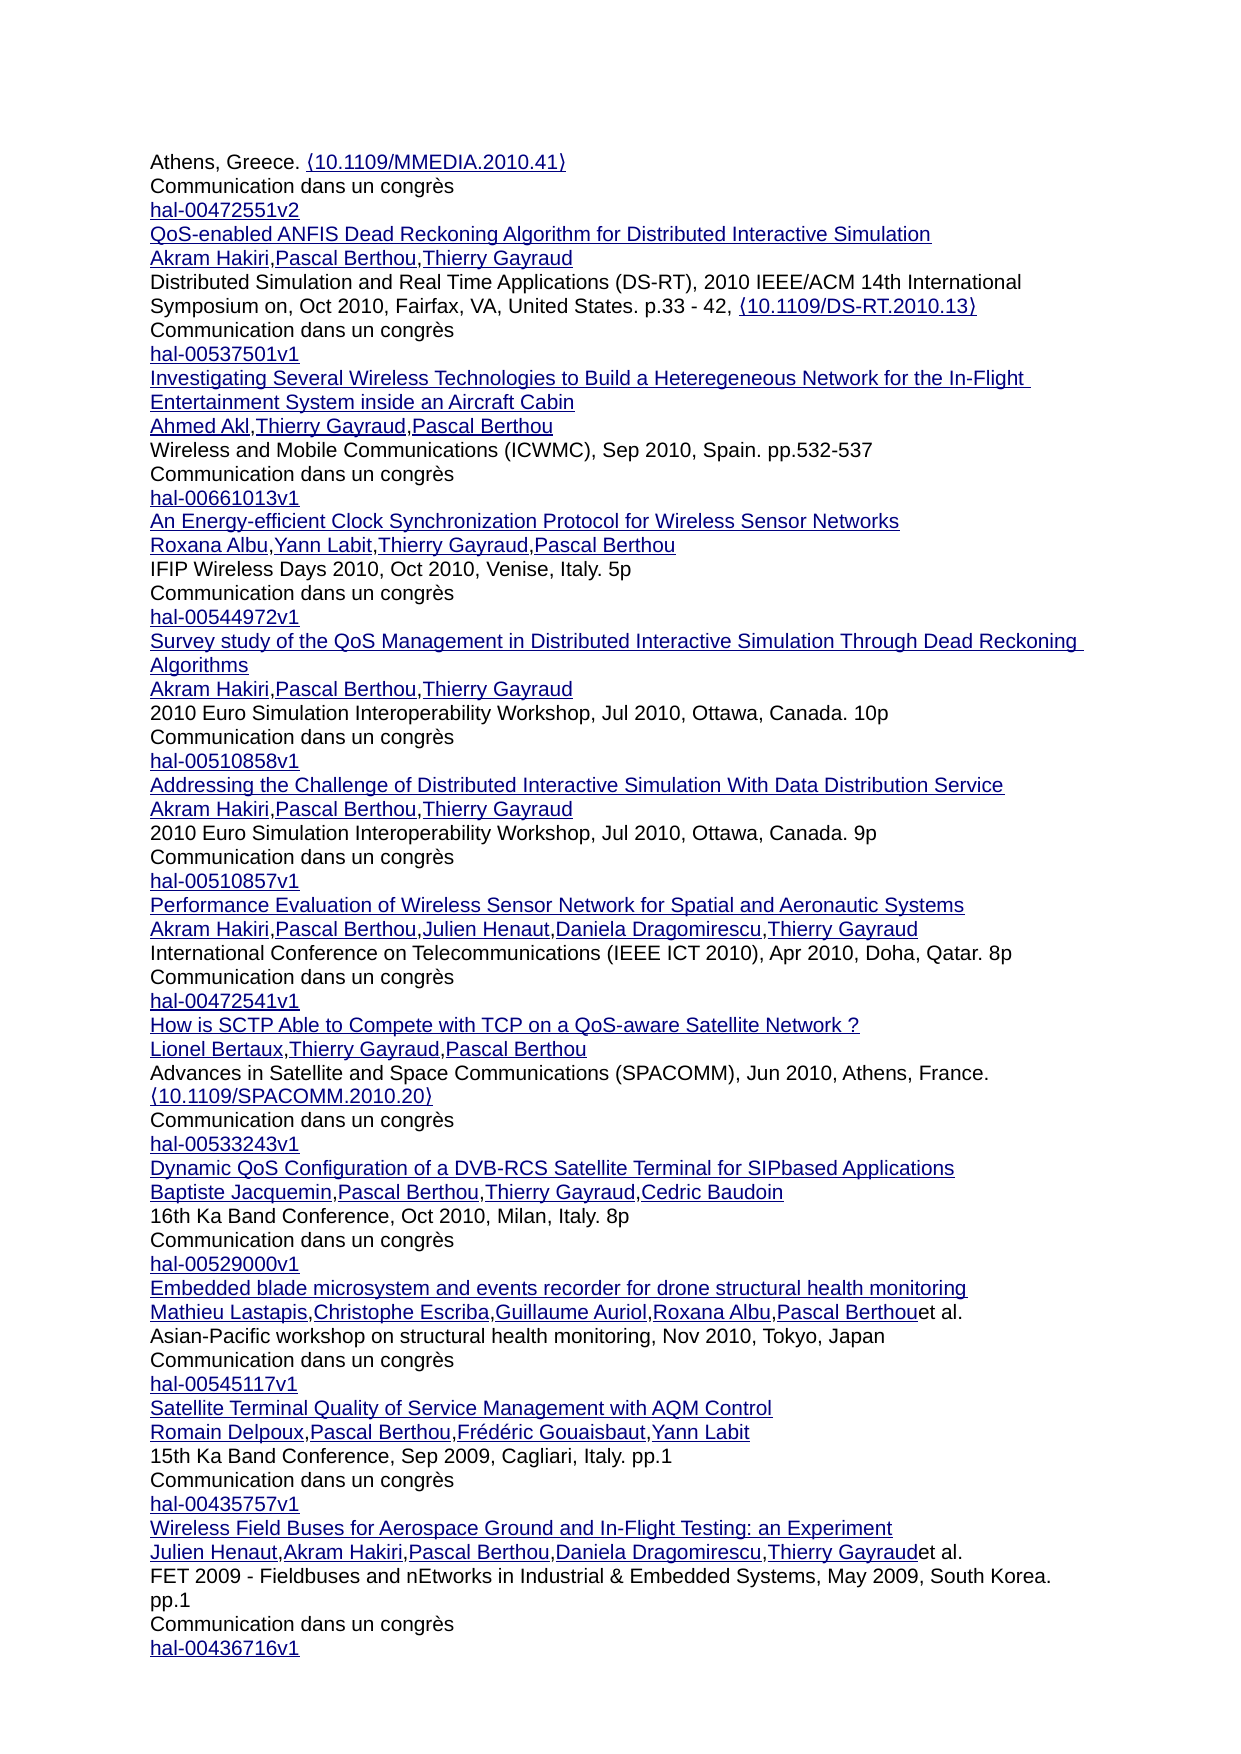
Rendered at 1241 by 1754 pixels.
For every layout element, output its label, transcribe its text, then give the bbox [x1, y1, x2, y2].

table_cell Satellite Terminal Quality of Service Management with AQM Control Romain Delpoux,Pascal Berthou,Frédéric Gouaisbaut,Yann Labit 15th Ka Band Conference, Sep 2009, Cagliari, Italy. pp.1 Communication dans un congrès hal-00435757v1 [150, 1396, 1090, 1516]
table_cell An Energy-efficient Clock Synchronization Protocol for Wireless Sensor Networks Roxana Albu,Yann Labit,Thierry Gayraud,Pascal Berthou IFIP Wireless Days 2010, Oct 2010, Venise, Italy. 5p Communication dans un congrès hal-00544972v1 [150, 509, 1090, 629]
table_cell Addressing the Challenge of Distributed Interactive Simulation With Data Distribution Service Akram Hakiri,Pascal Berthou,Thierry Gayraud 2010 Euro Simulation Interoperability Workshop, Jul 2010, Ottawa, Canada. 9p Communication dans un congrès hal-00510857v1 [150, 773, 1090, 893]
table_cell How is SCTP Able to Compete with TCP on a QoS-aware Satellite Network ? Lionel Bertaux,Thierry Gayraud,Pascal Berthou Advances in Satellite and Space Communications (SPACOMM), Jun 2010, Athens, France. ⟨10.1109/SPACOMM.2010.20⟩ Communication dans un congrès hal-00533243v1 [150, 1013, 1090, 1156]
table_cell Embedded blade microsystem and events recorder for drone structural health monitoring Mathieu Lastapis,Christophe Escriba,Guillaume Auriol,Roxana Albu,Pascal Berthouet al. Asian-Pacific workshop on structural health monitoring, Nov 2010, Tokyo, Japan Communication dans un congrès hal-00545117v1 [150, 1276, 1090, 1396]
table_cell Performance Evaluation of Wireless Sensor Network for Spatial and Aeronautic Systems Akram Hakiri,Pascal Berthou,Julien Henaut,Daniela Dragomirescu,Thierry Gayraud International Conference on Telecommunications (IEEE ICT 2010), Apr 2010, Doha, Qatar. 8p Communication dans un congrès hal-00472541v1 [150, 893, 1090, 1012]
table_cell QoS-enabled ANFIS Dead Reckoning Algorithm for Distributed Interactive Simulation Akram Hakiri,Pascal Berthou,Thierry Gayraud Distributed Simulation and Real Time Applications (DS-RT), 2010 IEEE/ACM 14th International Symposium on, Oct 2010, Fairfax, VA, United States. p.33 - 42, ⟨10.1109/DS-RT.2010.13⟩ Communication dans un congrès hal-00537501v1 [150, 222, 1090, 366]
table_cell Investigating Several Wireless Technologies to Build a Heteregeneous Network for the In-Flight Entertainment System inside an Aircraft Cabin Ahmed Akl,Thierry Gayraud,Pascal Berthou Wireless and Mobile Communications (ICWMC), Sep 2010, Spain. pp.532-537 Communication dans un congrès hal-00661013v1 [150, 366, 1090, 509]
table_cell Survey study of the QoS Management in Distributed Interactive Simulation Through Dead Reckoning Algorithms Akram Hakiri,Pascal Berthou,Thierry Gayraud 2010 Euro Simulation Interoperability Workshop, Jul 2010, Ottawa, Canada. 10p Communication dans un congrès hal-00510858v1 [150, 629, 1090, 773]
table_cell Dynamic QoS Configuration of a DVB-RCS Satellite Terminal for SIPbased Applications Baptiste Jacquemin,Pascal Berthou,Thierry Gayraud,Cedric Baudoin 16th Ka Band Conference, Oct 2010, Milan, Italy. 8p Communication dans un congrès hal-00529000v1 [150, 1156, 1090, 1276]
table_cell Wireless Field Buses for Aerospace Ground and In-Flight Testing: an Experiment Julien Henaut,Akram Hakiri,Pascal Berthou,Daniela Dragomirescu,Thierry Gayraudet al. FET 2009 - Fieldbuses and nEtworks in Industrial & Embedded Systems, May 2009, South Korea. pp.1 Communication dans un congrès hal-00436716v1 [150, 1516, 1090, 1659]
table_cell Athens, Greece. ⟨10.1109/MMEDIA.2010.41⟩ Communication dans un congrès hal-00472551v2 [150, 150, 1090, 222]
